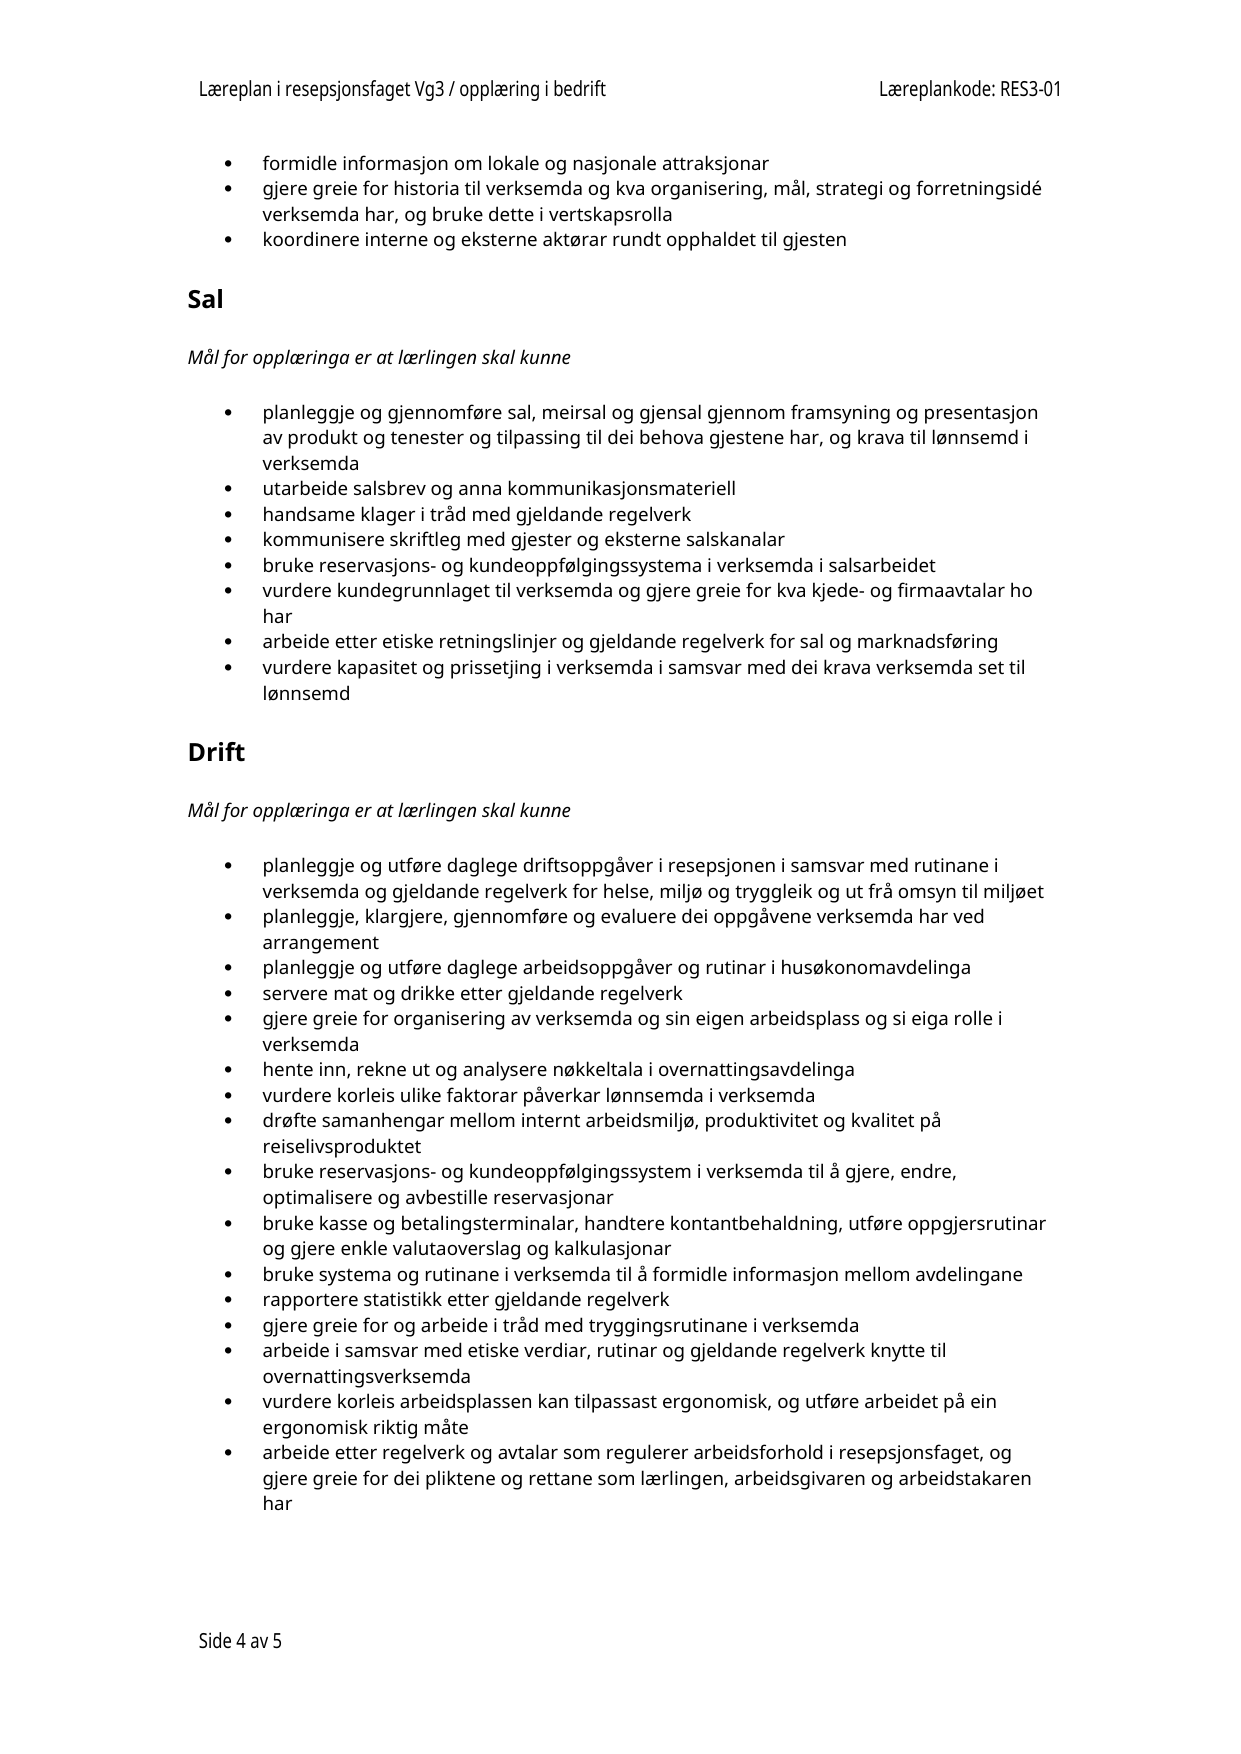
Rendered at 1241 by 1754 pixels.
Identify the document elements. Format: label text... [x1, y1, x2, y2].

text Mål for opplæringa er at lærlingen skal kunne [187, 344, 1053, 370]
list planleggje og utføre daglege driftsoppgåver i resepsjonen i samsvar med rutinane i verksemda og gjeldande regelverk for helse, miljø og tryggleik og ut frå omsyn til miljøet [225, 852, 1053, 903]
list handsame klager i tråd med gjeldande regelverk [225, 501, 263, 527]
list vurdere kapasitet og prissetjing i verksemda i samsvar med dei krava verksemda set til lønnsemd [225, 654, 263, 705]
list rapportere statistikk etter gjeldande regelverk [225, 1286, 263, 1312]
list utarbeide salsbrev og anna kommunikasjonsmateriell [741, 476, 1053, 501]
list vurdere kundegrunnlaget til verksemda og gjere greie for kva kjede- og firmaavtalar ho har [225, 578, 263, 629]
subtitle Sal [224, 281, 1053, 315]
list planleggje og gjennomføre sal, meirsal og gjensal gjennom framsyning og presentasjon av produkt og tenester og tilpassing til dei behova gjestene har, og krava til lønnsemd i verksemda [359, 399, 1053, 476]
list gjere greie for organisering av verksemda og sin eigen arbeidsplass og si eiga rolle i verksemda [364, 1006, 1053, 1057]
list bruke reservasjons- og kundeoppfølgingssystem i verksemda til å gjere, endre, optimalisere og avbestille reservasjonar [614, 1159, 1053, 1210]
list formidle informasjon om lokale og nasjonale attraksjonar [774, 150, 1053, 176]
list arbeide etter regelverk og avtalar som regulerer arbeidsforhold i resepsjonsfaget, og gjere greie for dei pliktene og rettane som lærlingen, arbeidsgivaren og arbeidstakaren har [225, 1439, 1053, 1516]
list vurdere kundegrunnlaget til verksemda og gjere greie for kva kjede- og firmaavtalar ho har [292, 578, 1053, 629]
list gjere greie for historia til verksemda og kva organisering, mål, strategi og forretningsidé verksemda har, og bruke dette i vertskapsrolla [673, 176, 1053, 227]
list gjere greie for og arbeide i tråd med tryggingsrutinane i verksemda [864, 1312, 1053, 1337]
list kommunisere skriftleg med gjester og eksterne salskanalar [785, 527, 1053, 552]
list drøfte samanhengar mellom internt arbeidsmiljø, produktivitet og kvalitet på reiselivsproduktet [421, 1108, 1053, 1159]
list koordinere interne og eksterne aktørar rundt opphaldet til gjesten [852, 227, 1053, 252]
list hente inn, rekne ut og analysere nøkkeltala i overnattingsavdelinga [860, 1057, 1053, 1082]
list gjere greie for organisering av verksemda og sin eigen arbeidsplass og si eiga rolle i verksemda [225, 1006, 263, 1057]
list drøfte samanhengar mellom internt arbeidsmiljø, produktivitet og kvalitet på reiselivsproduktet [225, 1108, 263, 1159]
list planleggje, klargjere, gjennomføre og evaluere dei oppgåvene verksemda har ved arrangement [225, 903, 1053, 954]
list servere mat og drikke etter gjeldande regelverk [225, 980, 263, 1006]
list bruke kasse og betalingsterminalar, handtere kontantbehaldning, utføre oppgjersrutinar og gjere enkle valutaoverslag og kalkulasjonar [672, 1210, 1053, 1261]
list vurdere korleis arbeidsplassen kan tilpassast ergonomisk, og utføre arbeidet på ein ergonomisk riktig måte [225, 1388, 1053, 1439]
list planleggje og utføre daglege arbeidsoppgåver og rutinar i husøkonomavdelinga [225, 954, 1053, 980]
subtitle Drift [187, 734, 1053, 769]
list rapportere statistikk etter gjeldande regelverk [670, 1286, 1053, 1312]
list handsame klager i tråd med gjeldande regelverk [691, 501, 1053, 527]
list vurdere korleis ulike faktorar påverkar lønnsemda i verksemda [816, 1082, 1053, 1108]
list servere mat og drikke etter gjeldande regelverk [683, 980, 1053, 1006]
text Mål for opplæringa er at lærlingen skal kunne [578, 798, 1053, 823]
list arbeide i samsvar med etiske verdiar, rutinar og gjeldande regelverk knytte til overnattingsverksemda [225, 1337, 1053, 1388]
list bruke reservasjons- og kundeoppfølgingssystema i verksemda i salsarbeidet [936, 552, 1053, 578]
list vurdere kapasitet og prissetjing i verksemda i samsvar med dei krava verksemda set til lønnsemd [350, 654, 1053, 705]
